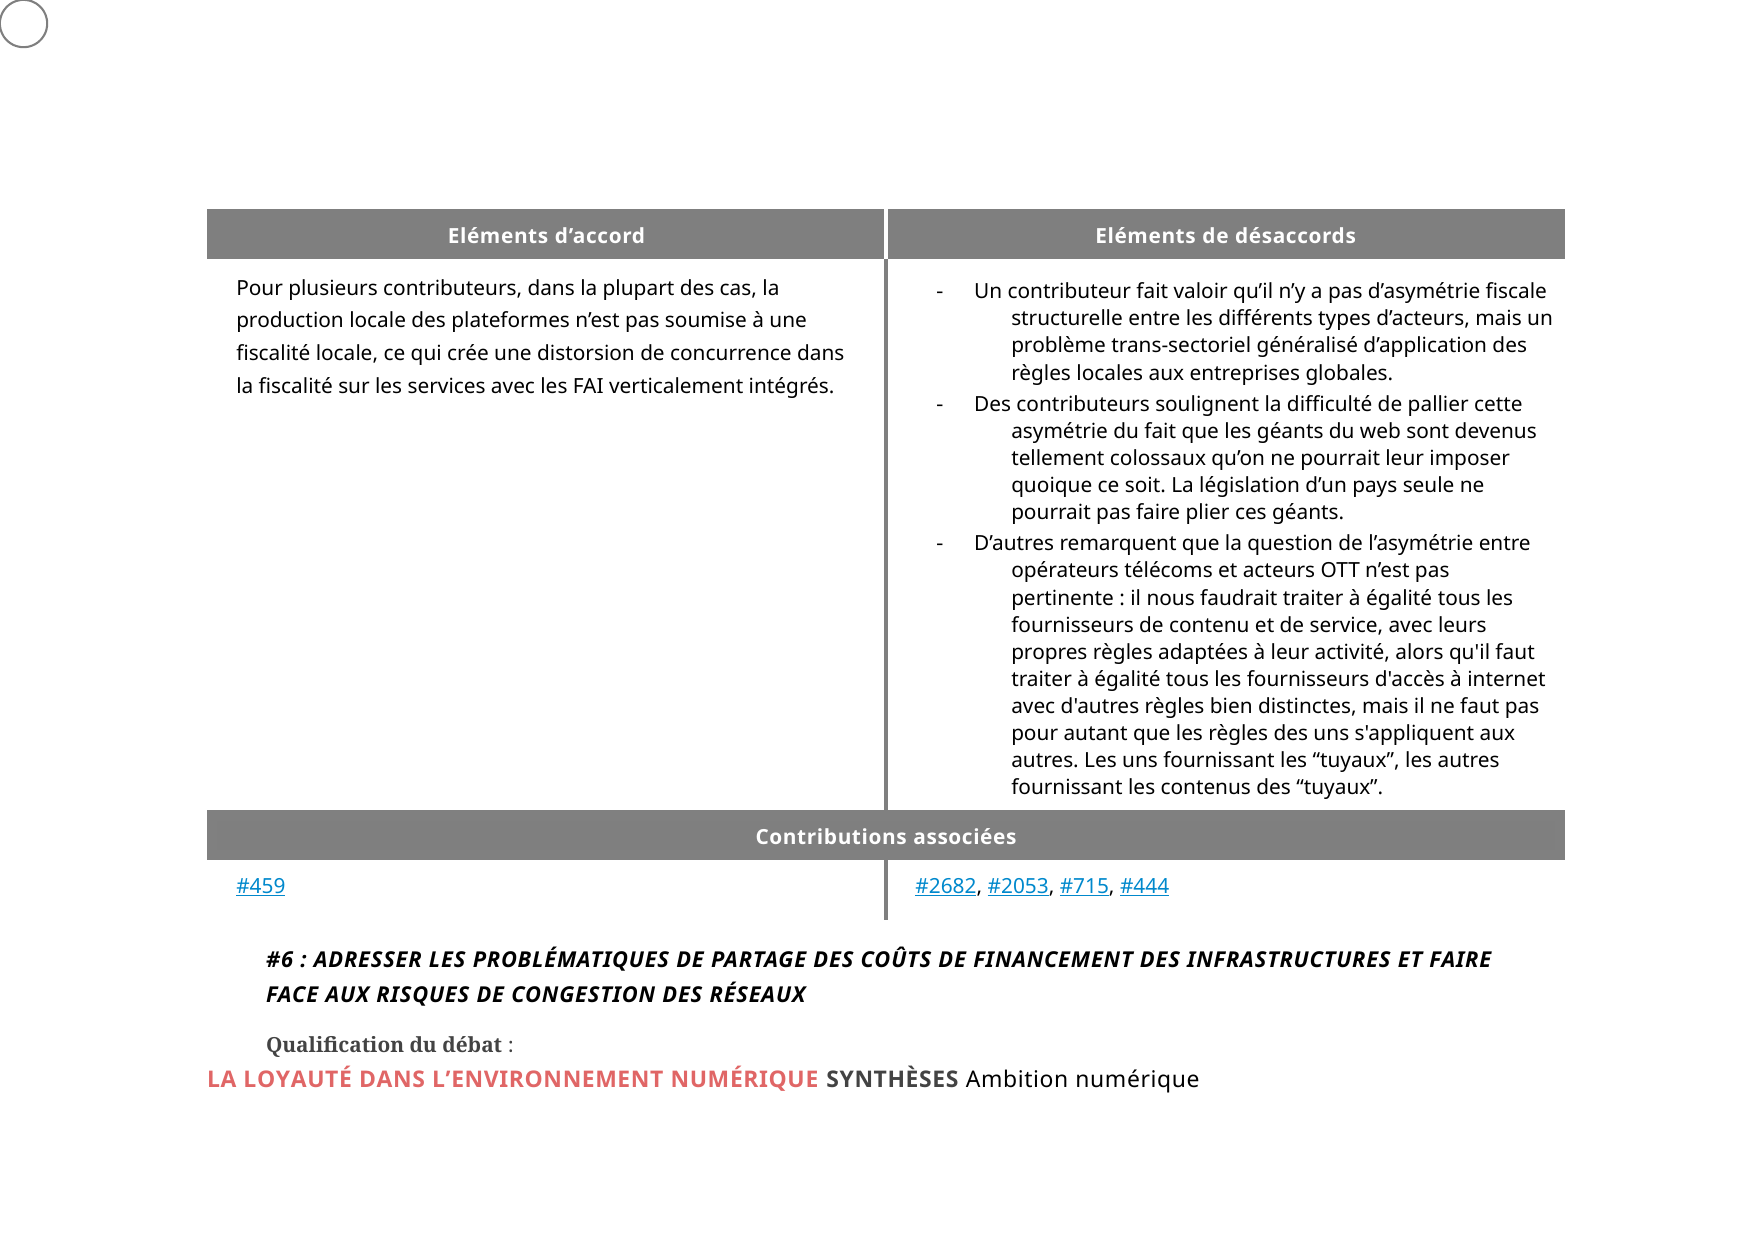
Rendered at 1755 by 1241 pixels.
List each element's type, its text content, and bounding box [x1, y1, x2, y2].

table_cell #2682, #2053, #715, #444 [888, 860, 1565, 919]
table_cell Pour plusieurs contributeurs, dans la plupart des cas, la production locale des plateformes n’est pas soumise à une fiscalité locale, ce qui crée une distorsion de concurrence dans la fiscalité sur les services avec les FAI verticalement intégrés. [207, 263, 884, 810]
table_header Eléments de désaccords [888, 209, 1565, 259]
text #6 : ADRESSER LES PROBLÉMATIQUES DE PARTAGE DES COÛTS DE FINANCEMENT DES INFRASTRUCTURES ET FAIRE FACE AUX RISQUES DE CONGESTION DES RÉSEAUX [266, 944, 1551, 1008]
table_header Eléments d’accord [207, 209, 884, 259]
table_cell #459 [207, 860, 884, 919]
text Qualification du débat : [266, 1025, 1492, 1059]
table_cell Un contributeur fait valoir qu’il n’y a pas d’asymétrie fiscale structurelle entre les différents types d’acteurs, mais un problème trans-sectoriel généralisé d’application des règles locales aux entreprises globales. Des contributeurs soulignent la difficulté de pallier cette asymétrie du fait que les géants du web sont devenus tellement colossaux qu’on ne pourrait leur imposer quoique ce soit. La législation d’un pays seule ne pourrait pas faire plier ces géants. D’autres remarquent que la question de l’asymétrie entre opérateurs télécoms et acteurs OTT n’est pas pertinente : il nous faudrait traiter à égalité tous les fournisseurs de contenu et de service, avec leurs propres règles adaptées à leur activité, alors qu'il faut traiter à égalité tous les fournisseurs d'accès à internet avec d'autres règles bien distinctes, mais il ne faut pas pour autant que les règles des uns s'appliquent aux autres. Les uns fournissant les “tuyaux”, les autres fournissant les contenus des “tuyaux”. [888, 263, 1565, 810]
table_cell Contributions associées [207, 810, 1565, 860]
